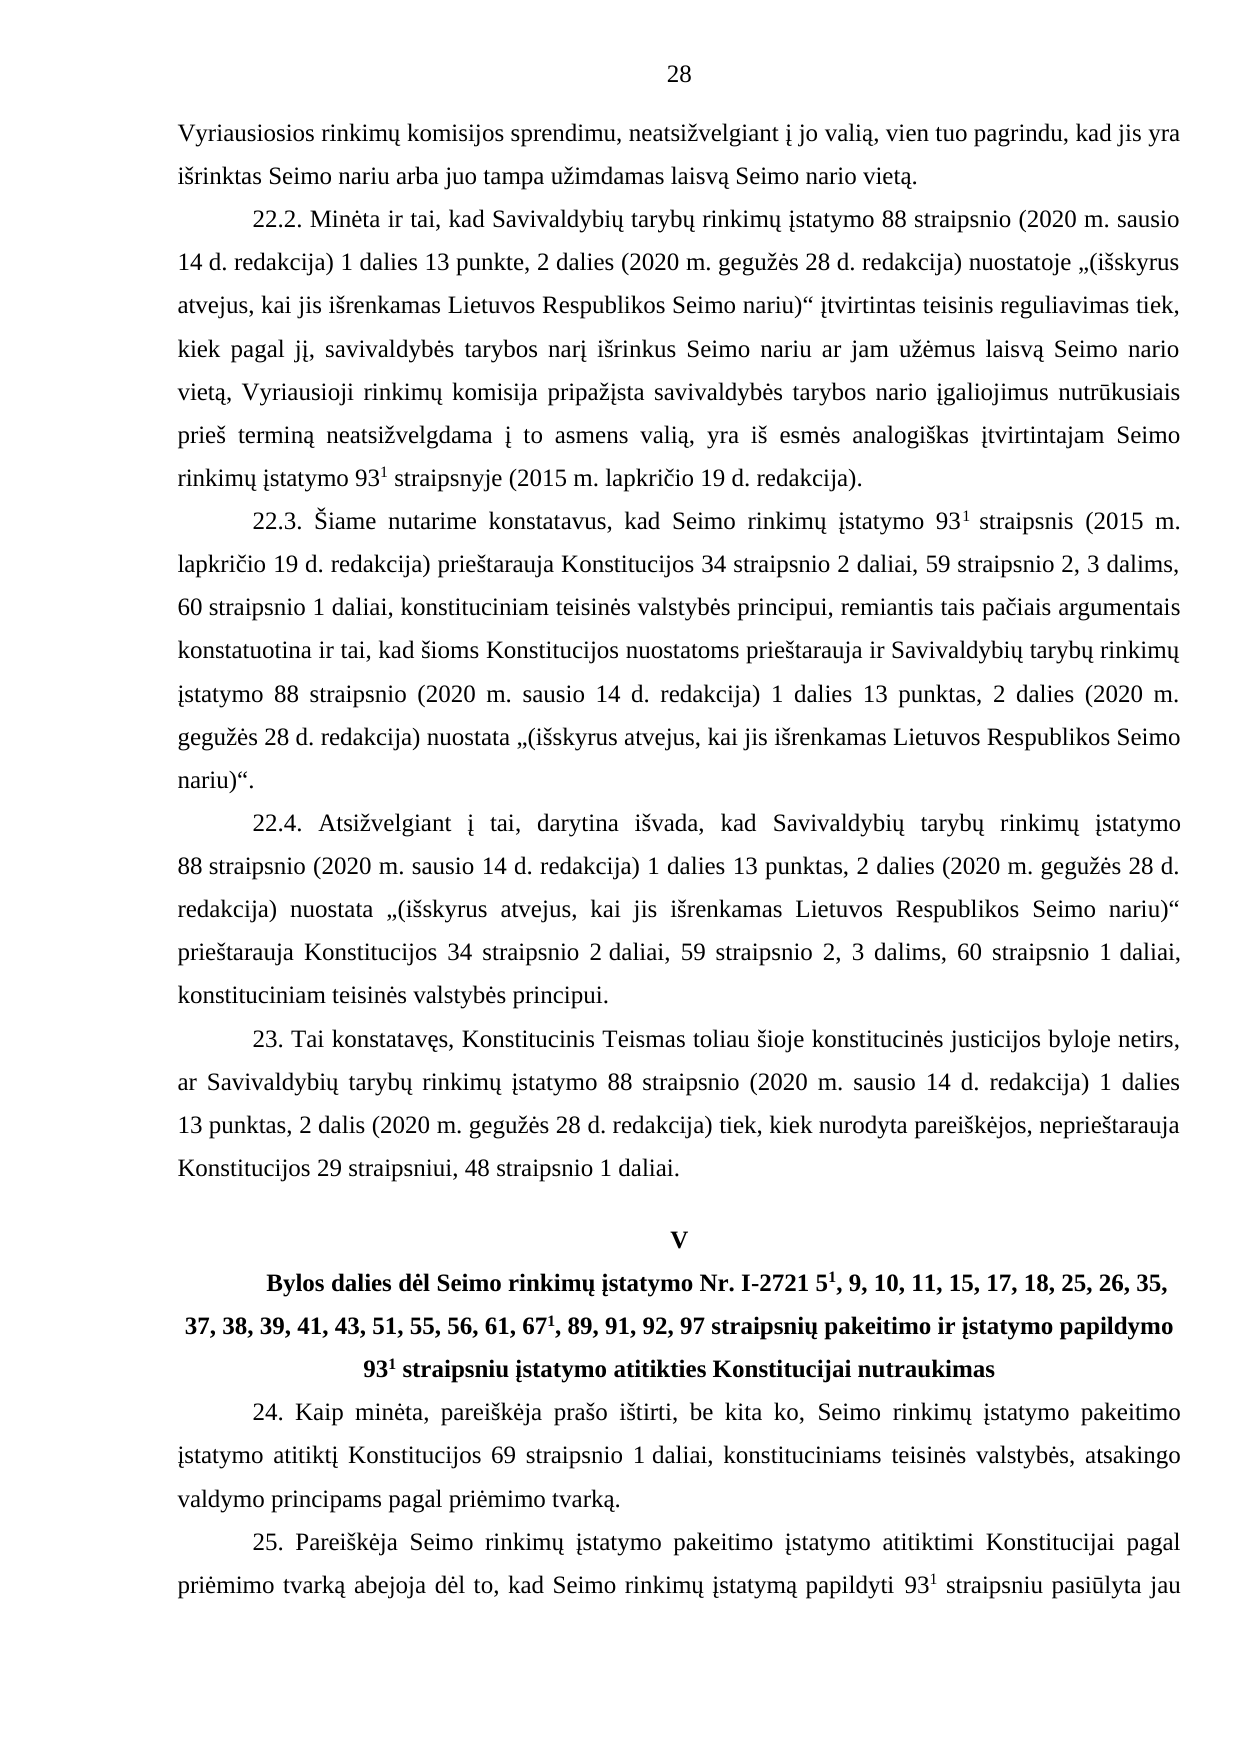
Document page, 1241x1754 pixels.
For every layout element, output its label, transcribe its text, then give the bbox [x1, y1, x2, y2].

text Bylos dalies dėl Seimo rinkimų įstatymo Nr. I-2721 51, 9, 10, 11, 15, 17, 18, 25, 26, 35, 37, 38, 39, 41, 43, 51, 55, 56, 61, 671, 89, 91, 92, 97 straipsnių pakeitimo ir įstatymo papildymo 931 straipsniu įstatymo atitikties Konstitucijai nutraukimas [177, 1268, 1181, 1383]
text 22.4. Atsižvelgiant į tai, darytina išvada, kad Savivaldybių tarybų rinkimų įstatymo 88 straipsnio (2020 m. sausio 14 d. redakcija) 1 dalies 13 punktas, 2 dalies (2020 m. gegužės 28 d. redakcija) nuostata „(išskyrus atvejus, kai jis išrenkamas Lietuvos Respublikos Seimo nariu)“ prieštarauja Konstitucijos 34 straipsnio 2 daliai, 59 straipsnio 2, 3 dalims, 60 straipsnio 1 daliai, konstituciniam teisinės valstybės principui. [177, 808, 1181, 1009]
text 22.2. Minėta ir tai, kad Savivaldybių tarybų rinkimų įstatymo 88 straipsnio (2020 m. sausio 14 d. redakcija) 1 dalies 13 punkte, 2 dalies (2020 m. gegužės 28 d. redakcija) nuostatoje „(išskyrus atvejus, kai jis išrenkamas Lietuvos Respublikos Seimo nariu)“ įtvirtintas teisinis reguliavimas tiek, kiek pagal jį, savivaldybės tarybos narį išrinkus Seimo nariu ar jam užėmus laisvą Seimo nario vietą, Vyriausioji rinkimų komisija pripažįsta savivaldybės tarybos nario įgaliojimus nutrūkusiais prieš terminą neatsižvelgdama į to asmens valią, yra iš esmės analogiškas įtvirtintajam Seimo rinkimų įstatymo 931 straipsnyje (2015 m. lapkričio 19 d. redakcija). [177, 204, 1181, 492]
text 23. Tai konstatavęs, Konstitucinis Teismas toliau šioje konstitucinės justicijos byloje netirs, ar Savivaldybių tarybų rinkimų įstatymo 88 straipsnio (2020 m. sausio 14 d. redakcija) 1 dalies 13 punktas, 2 dalis (2020 m. gegužės 28 d. redakcija) tiek, kiek nurodyta pareiškėjos, neprieštarauja Konstitucijos 29 straipsniui, 48 straipsnio 1 daliai. [177, 1024, 1181, 1182]
text 25. Pareiškėja Seimo rinkimų įstatymo pakeitimo įstatymo atitiktimi Konstitucijai pagal priėmimo tvarką abejoja dėl to, kad Seimo rinkimų įstatymą papildyti 931 straipsniu pasiūlyta jau [177, 1527, 1181, 1599]
text V [177, 1225, 1181, 1254]
text Vyriausiosios rinkimų komisijos sprendimu, neatsižvelgiant į jo valią, vien tuo pagrindu, kad jis yra išrinktas Seimo nariu arba juo tampa užimdamas laisvą Seimo nario vietą. [177, 118, 1181, 190]
text 22.3. Šiame nutarime konstatavus, kad Seimo rinkimų įstatymo 931 straipsnis (2015 m. lapkričio 19 d. redakcija) prieštarauja Konstitucijos 34 straipsnio 2 daliai, 59 straipsnio 2, 3 dalims, 60 straipsnio 1 daliai, konstituciniam teisinės valstybės principui, remiantis tais pačiais argumentais konstatuotina ir tai, kad šioms Konstitucijos nuostatoms prieštarauja ir Savivaldybių tarybų rinkimų įstatymo 88 straipsnio (2020 m. sausio 14 d. redakcija) 1 dalies 13 punktas, 2 dalies (2020 m. gegužės 28 d. redakcija) nuostata „(išskyrus atvejus, kai jis išrenkamas Lietuvos Respublikos Seimo nariu)“. [177, 506, 1181, 794]
text 24. Kaip minėta, pareiškėja prašo ištirti, be kita ko, Seimo rinkimų įstatymo pakeitimo įstatymo atitiktį Konstitucijos 69 straipsnio 1 daliai, konstituciniams teisinės valstybės, atsakingo valdymo principams pagal priėmimo tvarką. [177, 1397, 1181, 1512]
